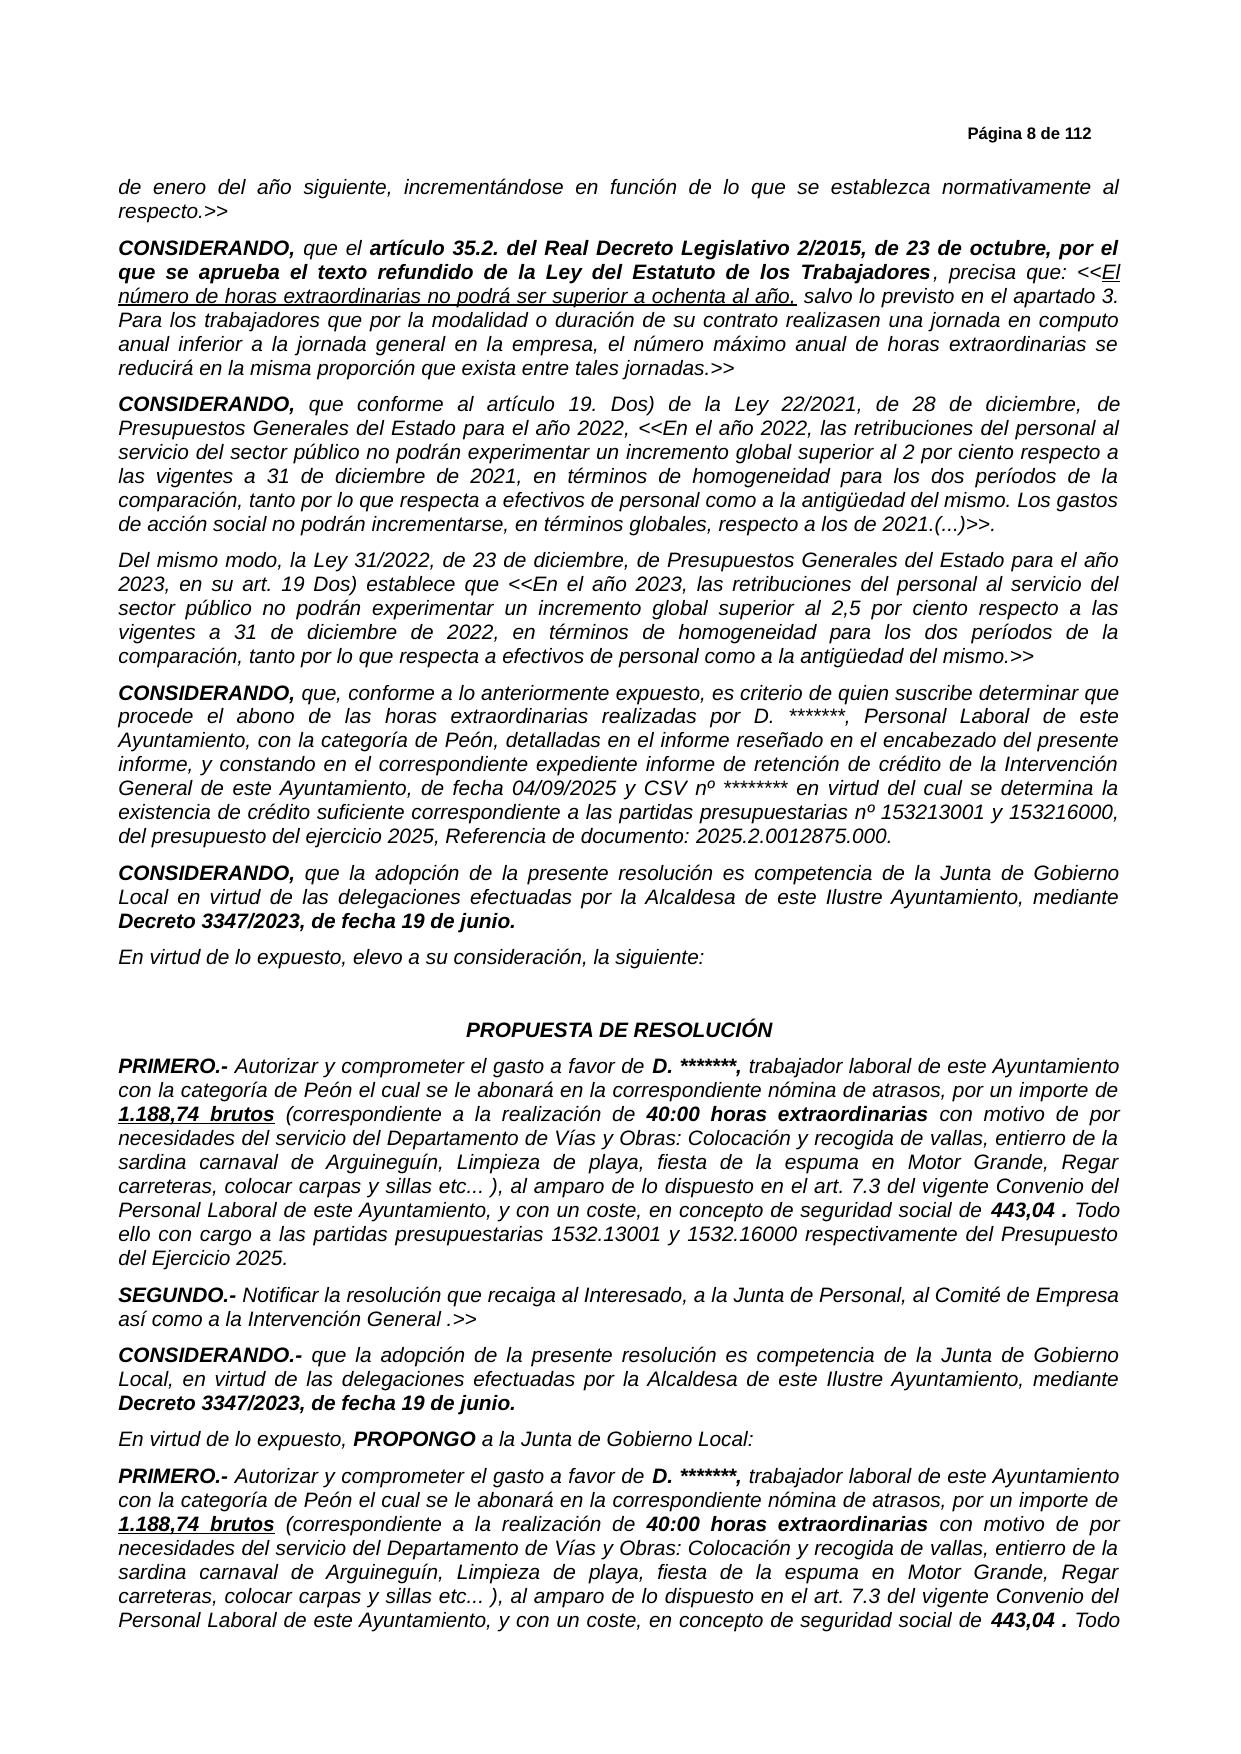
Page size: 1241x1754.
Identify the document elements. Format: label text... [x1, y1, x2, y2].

text de enero del año siguiente, incrementándose en función de lo que se establezca normativamente al respecto.>> [118, 175, 1122, 223]
text SEGUNDO.- Notificar la resolución que recaiga al Interesado, a la Junta de Personal, al Comité de Empresa así como a la Intervención General .>> [118, 1282, 1122, 1330]
text PRIMERO.- Autorizar y comprometer el gasto a favor de D. *******, trabajador laboral de este Ayuntamiento con la categoría de Peón el cual se le abonará en la correspondiente nómina de atrasos, por un importe de 1.188,74 brutos (correspondiente a la realización de 40:00 horas extraordinarias con motivo de por necesidades del servicio del Departamento de Vías y Obras: Colocación y recogida de vallas, entierro de la sardina carnaval de Arguineguín, Limpieza de playa, fiesta de la espuma en Motor Grande, Regar carreteras, colocar carpas y sillas etc... ), al amparo de lo dispuesto en el art. 7.3 del vigente Convenio del Personal Laboral de este Ayuntamiento, y con un coste, en concepto de seguridad social de 443,04 . Todo [118, 1464, 1122, 1631]
text CONSIDERANDO, que la adopción de la presente resolución es competencia de la Junta de Gobierno Local en virtud de las delegaciones efectuadas por la Alcaldesa de este Ilustre Ayuntamiento, mediante Decreto 3347/2023, de fecha 19 de junio. [118, 861, 1122, 932]
text CONSIDERANDO, que el artículo 35.2. del Real Decreto Legislativo 2/2015, de 23 de octubre, por el que se aprueba el texto refundido de la Ley del Estatuto de los Trabajadores, precisa que: <<El número de horas extraordinarias no podrá ser superior a ochenta al año, salvo lo previsto en el apartado 3. Para los trabajadores que por la modalidad o duración de su contrato realizasen una jornada en computo anual inferior a la jornada general en la empresa, el número máximo anual de horas extraordinarias se reducirá en la misma proporción que exista entre tales jornadas.>> [118, 236, 1122, 379]
text CONSIDERANDO.- que la adopción de la presente resolución es competencia de la Junta de Gobierno Local, en virtud de las delegaciones efectuadas por la Alcaldesa de este Ilustre Ayuntamiento, mediante Decreto 3347/2023, de fecha 19 de junio. [118, 1343, 1122, 1415]
text PROPUESTA DE RESOLUCIÓN [118, 1018, 1122, 1042]
text Del mismo modo, la Ley 31/2022, de 23 de diciembre, de Presupuestos Generales del Estado para el año 2023, en su art. 19 Dos) establece que <<En el año 2023, las retribuciones del personal al servicio del sector público no podrán experimentar un incremento global superior al 2,5 por ciento respecto a las vigentes a 31 de diciembre de 2022, en términos de homogeneidad para los dos períodos de la comparación, tanto por lo que respecta a efectivos de personal como a la antigüedad del mismo.>> [118, 548, 1122, 668]
text CONSIDERANDO, que, conforme a lo anteriormente expuesto, es criterio de quien suscribe determinar que procede el abono de las horas extraordinarias realizadas por D. *******, Personal Laboral de este Ayuntamiento, con la categoría de Peón, detalladas en el informe reseñado en el encabezado del presente informe, y constando en el correspondiente expediente informe de retención de crédito de la Intervención General de este Ayuntamiento, de fecha 04/09/2025 y CSV nº ******** en virtud del cual se determina la existencia de crédito suficiente correspondiente a las partidas presupuestarias nº 153213001 y 153216000, del presupuesto del ejercicio 2025, Referencia de documento: 2025.2.0012875.000. [118, 680, 1122, 848]
text En virtud de lo expuesto, PROPONGO a la Junta de Gobierno Local: [118, 1427, 1122, 1451]
text PRIMERO.- Autorizar y comprometer el gasto a favor de D. *******, trabajador laboral de este Ayuntamiento con la categoría de Peón el cual se le abonará en la correspondiente nómina de atrasos, por un importe de 1.188,74 brutos (correspondiente a la realización de 40:00 horas extraordinarias con motivo de por necesidades del servicio del Departamento de Vías y Obras: Colocación y recogida de vallas, entierro de la sardina carnaval de Arguineguín, Limpieza de playa, fiesta de la espuma en Motor Grande, Regar carreteras, colocar carpas y sillas etc... ), al amparo de lo dispuesto en el art. 7.3 del vigente Convenio del Personal Laboral de este Ayuntamiento, y con un coste, en concepto de seguridad social de 443,04 . Todo ello con cargo a las partidas presupuestarias 1532.13001 y 1532.16000 respectivamente del Presupuesto del Ejercicio 2025. [118, 1054, 1122, 1270]
text CONSIDERANDO, que conforme al artículo 19. Dos) de la Ley 22/2021, de 28 de diciembre, de Presupuestos Generales del Estado para el año 2022, <<En el año 2022, las retribuciones del personal al servicio del sector público no podrán experimentar un incremento global superior al 2 por ciento respecto a las vigentes a 31 de diciembre de 2021, en términos de homogeneidad para los dos períodos de la comparación, tanto por lo que respecta a efectivos de personal como a la antigüedad del mismo. Los gastos de acción social no podrán incrementarse, en términos globales, respecto a los de 2021.(...)>>. [118, 392, 1122, 536]
text En virtud de lo expuesto, elevo a su consideración, la siguiente: [118, 945, 1122, 969]
